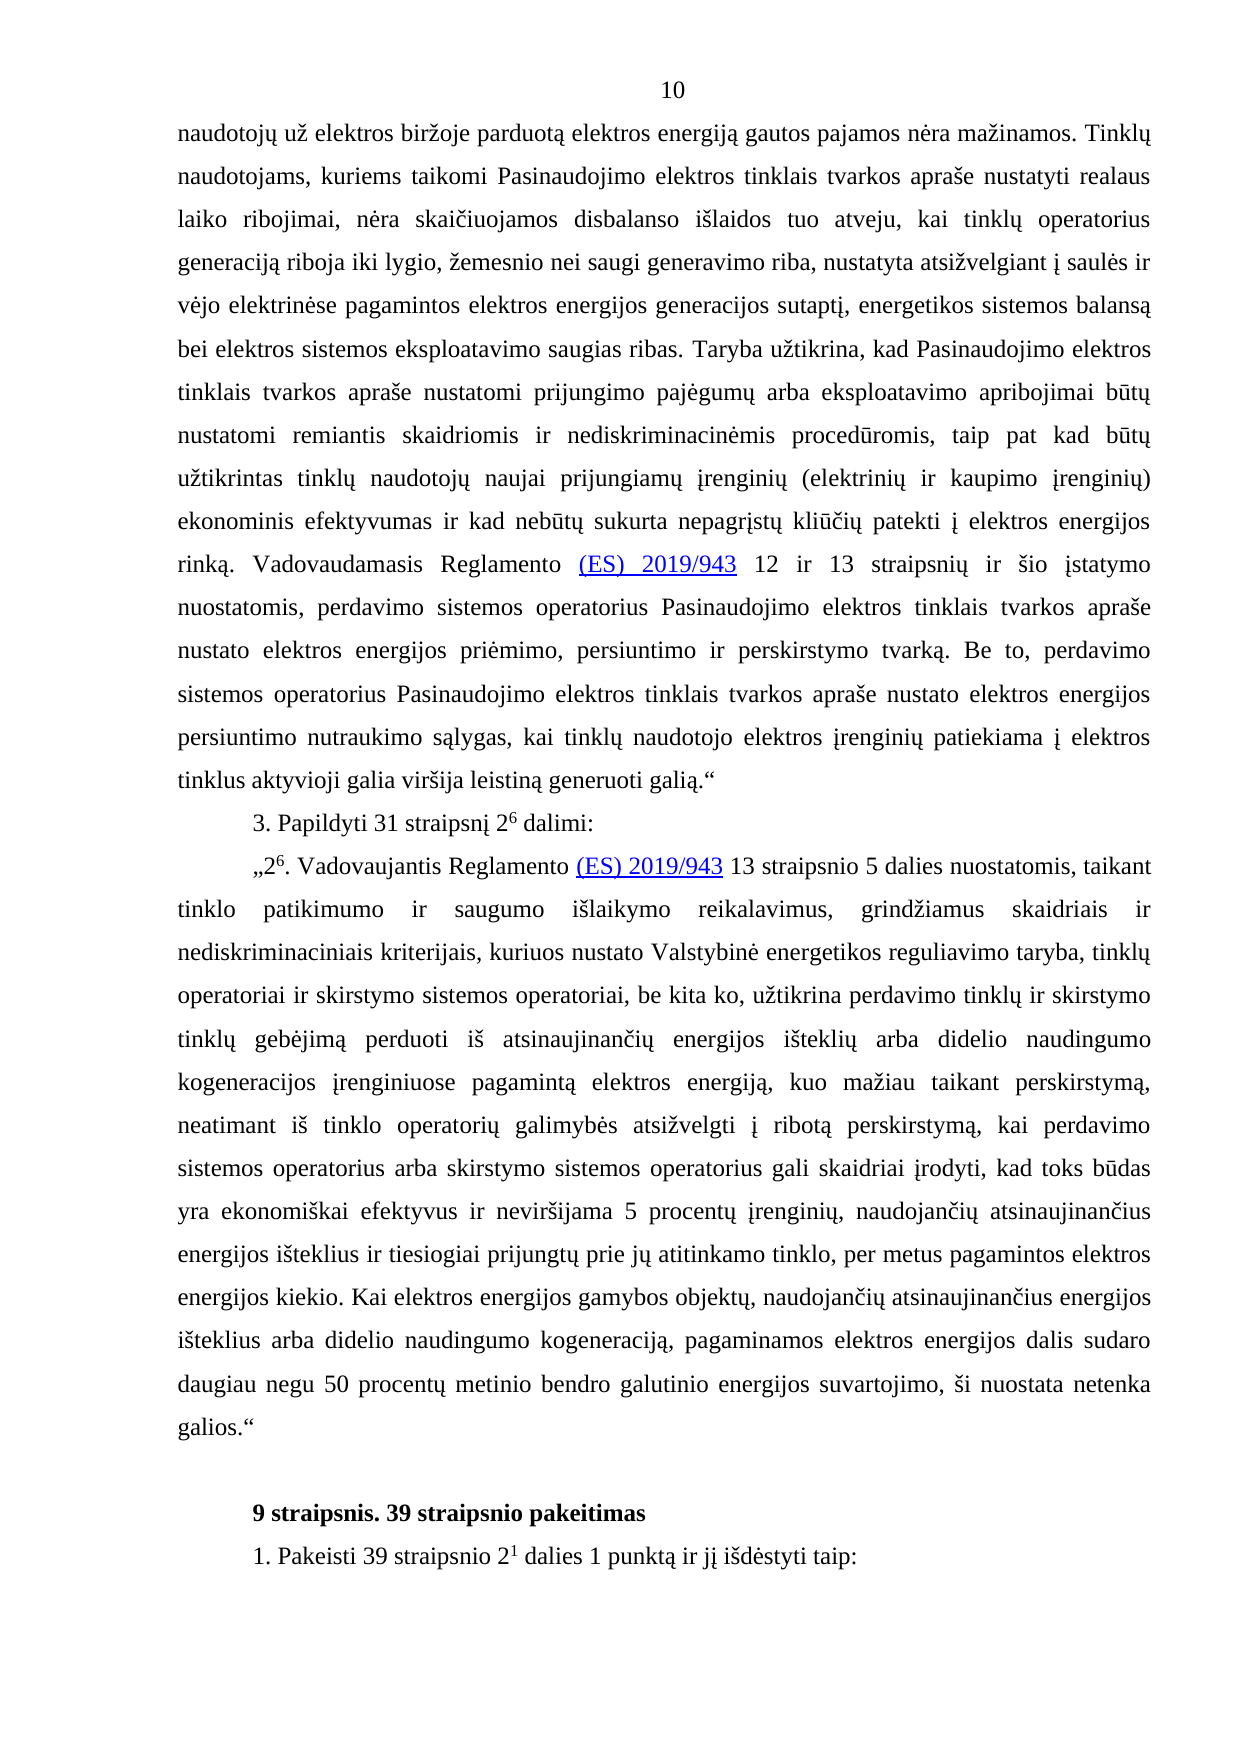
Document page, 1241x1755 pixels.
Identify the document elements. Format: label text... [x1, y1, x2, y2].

text „26. Vadovaujantis Reglamento (ES) 2019/943 13 straipsnio 5 dalies nuostatomis, taikant tinklo patikimumo ir saugumo išlaikymo reikalavimus, grindžiamus skaidriais ir nediskriminaciniais kriterijais, kuriuos nustato Valstybinė energetikos reguliavimo taryba, tinklų operatoriai ir skirstymo sistemos operatoriai, be kita ko, užtikrina perdavimo tinklų ir skirstymo tinklų gebėjimą perduoti iš atsinaujinančių energijos išteklių arba didelio naudingumo kogeneracijos įrenginiuose pagamintą elektros energiją, kuo mažiau taikant perskirstymą, neatimant iš tinklo operatorių galimybės atsižvelgti į ribotą perskirstymą, kai perdavimo sistemos operatorius arba skirstymo sistemos operatorius gali skaidriai įrodyti, kad toks būdas yra ekonomiškai efektyvus ir neviršijama 5 procentų įrenginių, naudojančių atsinaujinančius energijos išteklius ir tiesiogiai prijungtų prie jų atitinkamo tinklo, per metus pagamintos elektros energijos kiekio. Kai elektros energijos gamybos objektų, naudojančių atsinaujinančius energijos išteklius arba didelio naudingumo kogeneraciją, pagaminamos elektros energijos dalis sudaro daugiau negu 50 procentų metinio bendro galutinio energijos suvartojimo, ši nuostata netenka galios.“ [177, 851, 1152, 1441]
text 1. Pakeisti 39 straipsnio 21 dalies 1 punktą ir jį išdėstyti taip: [177, 1541, 1152, 1570]
text 3. Papildyti 31 straipsnį 26 dalimi: [177, 808, 1152, 837]
text naudotojų už elektros biržoje parduotą elektros energiją gautos pajamos nėra mažinamos. Tinklų naudotojams, kuriems taikomi Pasinaudojimo elektros tinklais tvarkos apraše nustatyti realaus laiko ribojimai, nėra skaičiuojamos disbalanso išlaidos tuo atveju, kai tinklų operatorius generaciją riboja iki lygio, žemesnio nei saugi generavimo riba, nustatyta atsižvelgiant į saulės ir vėjo elektrinėse pagamintos elektros energijos generacijos sutaptį, energetikos sistemos balansą bei elektros sistemos eksploatavimo saugias ribas. Taryba užtikrina, kad Pasinaudojimo elektros tinklais tvarkos apraše nustatomi prijungimo pajėgumų arba eksploatavimo apribojimai būtų nustatomi remiantis skaidriomis ir nediskriminacinėmis procedūromis, taip pat kad būtų užtikrintas tinklų naudotojų naujai prijungiamų įrenginių (elektrinių ir kaupimo įrenginių) ekonominis efektyvumas ir kad nebūtų sukurta nepagrįstų kliūčių patekti į elektros energijos rinką. Vadovaudamasis Reglamento (ES) 2019/943 12 ir 13 straipsnių ir šio įstatymo nuostatomis, perdavimo sistemos operatorius Pasinaudojimo elektros tinklais tvarkos apraše nustato elektros energijos priėmimo, persiuntimo ir perskirstymo tvarką. Be to, perdavimo sistemos operatorius Pasinaudojimo elektros tinklais tvarkos apraše nustato elektros energijos persiuntimo nutraukimo sąlygas, kai tinklų naudotojo elektros įrenginių patiekiama į elektros tinklus aktyvioji galia viršija leistiną generuoti galią.“ [177, 118, 1152, 794]
text 9 straipsnis. 39 straipsnio pakeitimas [177, 1498, 1152, 1527]
